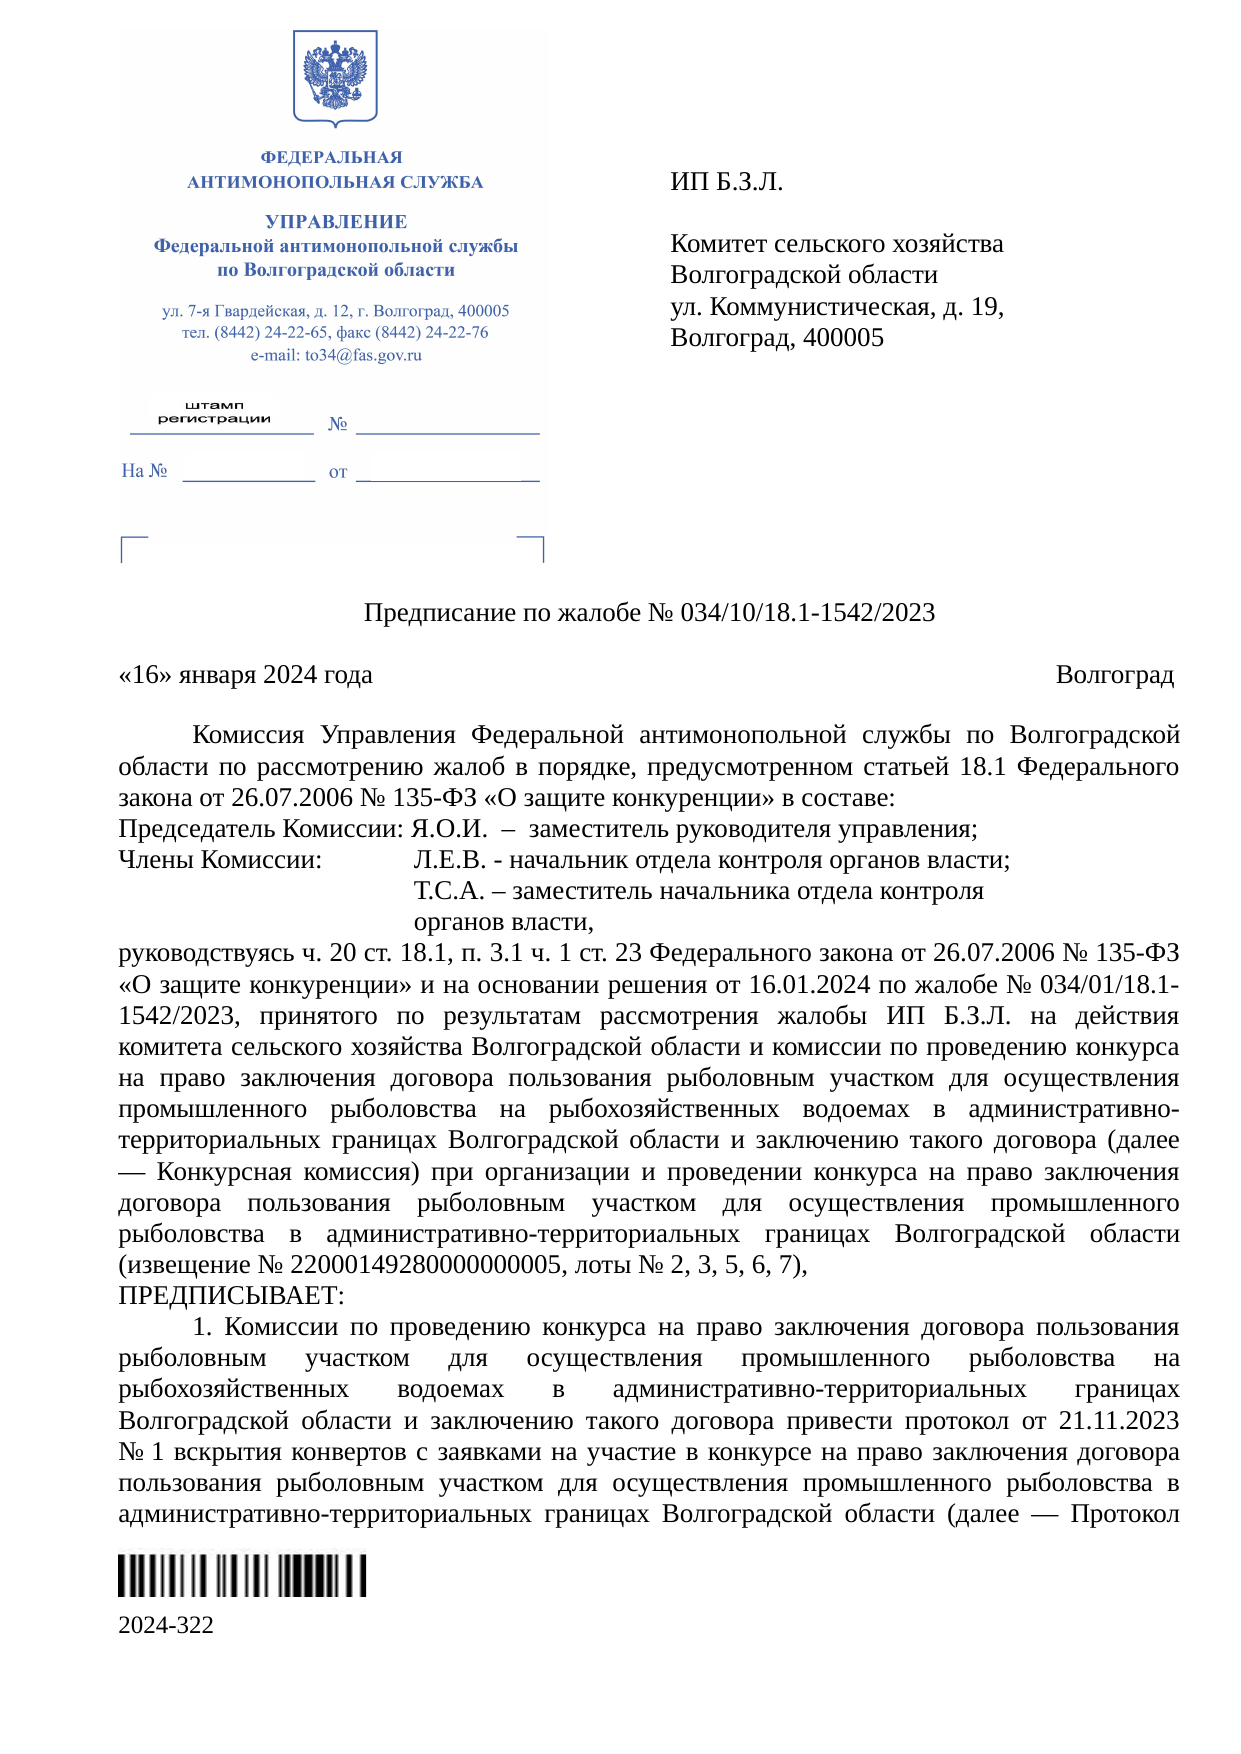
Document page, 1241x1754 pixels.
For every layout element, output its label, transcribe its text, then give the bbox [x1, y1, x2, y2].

text Члены Комиссии: Л.Е.В. - начальник отдела контроля органов власти; [118, 843, 1181, 874]
text 1. Комиссии по проведению конкурса на право заключения договора пользования рыболовным участком для осуществления промышленного рыболовства на рыбохозяйственных водоемах в административно-территориальных границах Волгоградской области и заключению такого договора привести протокол от 21.11.2023 № 1 вскрытия конвертов с заявками на участие в конкурсе на право заключения договора пользования рыболовным участком для осуществления промышленного рыболовства в административно-территориальных границах Волгоградской области (далее — Протокол [118, 1310, 1181, 1528]
text ПРЕДПИСЫВАЕТ: [118, 1279, 1181, 1310]
table_header ИП Б.З.Л. Комитет сельского хозяйства Волгоградской области ул. Коммунистическая, д. 19, Волгоград, 400005 [664, 159, 1181, 596]
text Предписание по жалобе № 034/10/18.1-1542/2023 [118, 596, 1181, 627]
text Председатель Комиссии: Я.О.И. – заместитель руководителя управления; [118, 812, 1181, 843]
text Т.С.А. – заместитель начальника отдела контроля органов власти, [118, 874, 1181, 937]
picture [118, 29, 550, 567]
picture [118, 1548, 367, 1597]
text «16» января 2024 года Волгоград [118, 659, 1181, 690]
text руководствуясь ч. 20 ст. 18.1, п. 3.1 ч. 1 ст. 23 Федерального закона от 26.07.2006 № 135-ФЗ «О защите конкуренции» и на основании решения от 16.01.2024 по жалобе № 034/01/18.1-1542/2023, принятого по результатам рассмотрения жалобы ИП Б.З.Л. на действия комитета сельского хозяйства Волгоградской области и комиссии по проведению конкурса на право заключения договора пользования рыболовным участком для осуществления промышленного рыболовства на рыбохозяйственных водоемах в административно-территориальных границах Волгоградской области и заключению такого договора (далее — Конкурсная комиссия) при организации и проведении конкурса на право заключения договора пользования рыболовным участком для осуществления промышленного рыболовства в административно-территориальных границах Волгоградской области (извещение № 22000149280000000005, лоты № 2, 3, 5, 6, 7), [118, 937, 1181, 1279]
text Комиссия Управления Федеральной антимонопольной службы по Волгоградской области по рассмотрению жалоб в порядке, предусмотренном статьей 18.1 Федерального закона от 26.07.2006 № 135-ФЗ «О защите конкуренции» в составе: [118, 718, 1181, 812]
